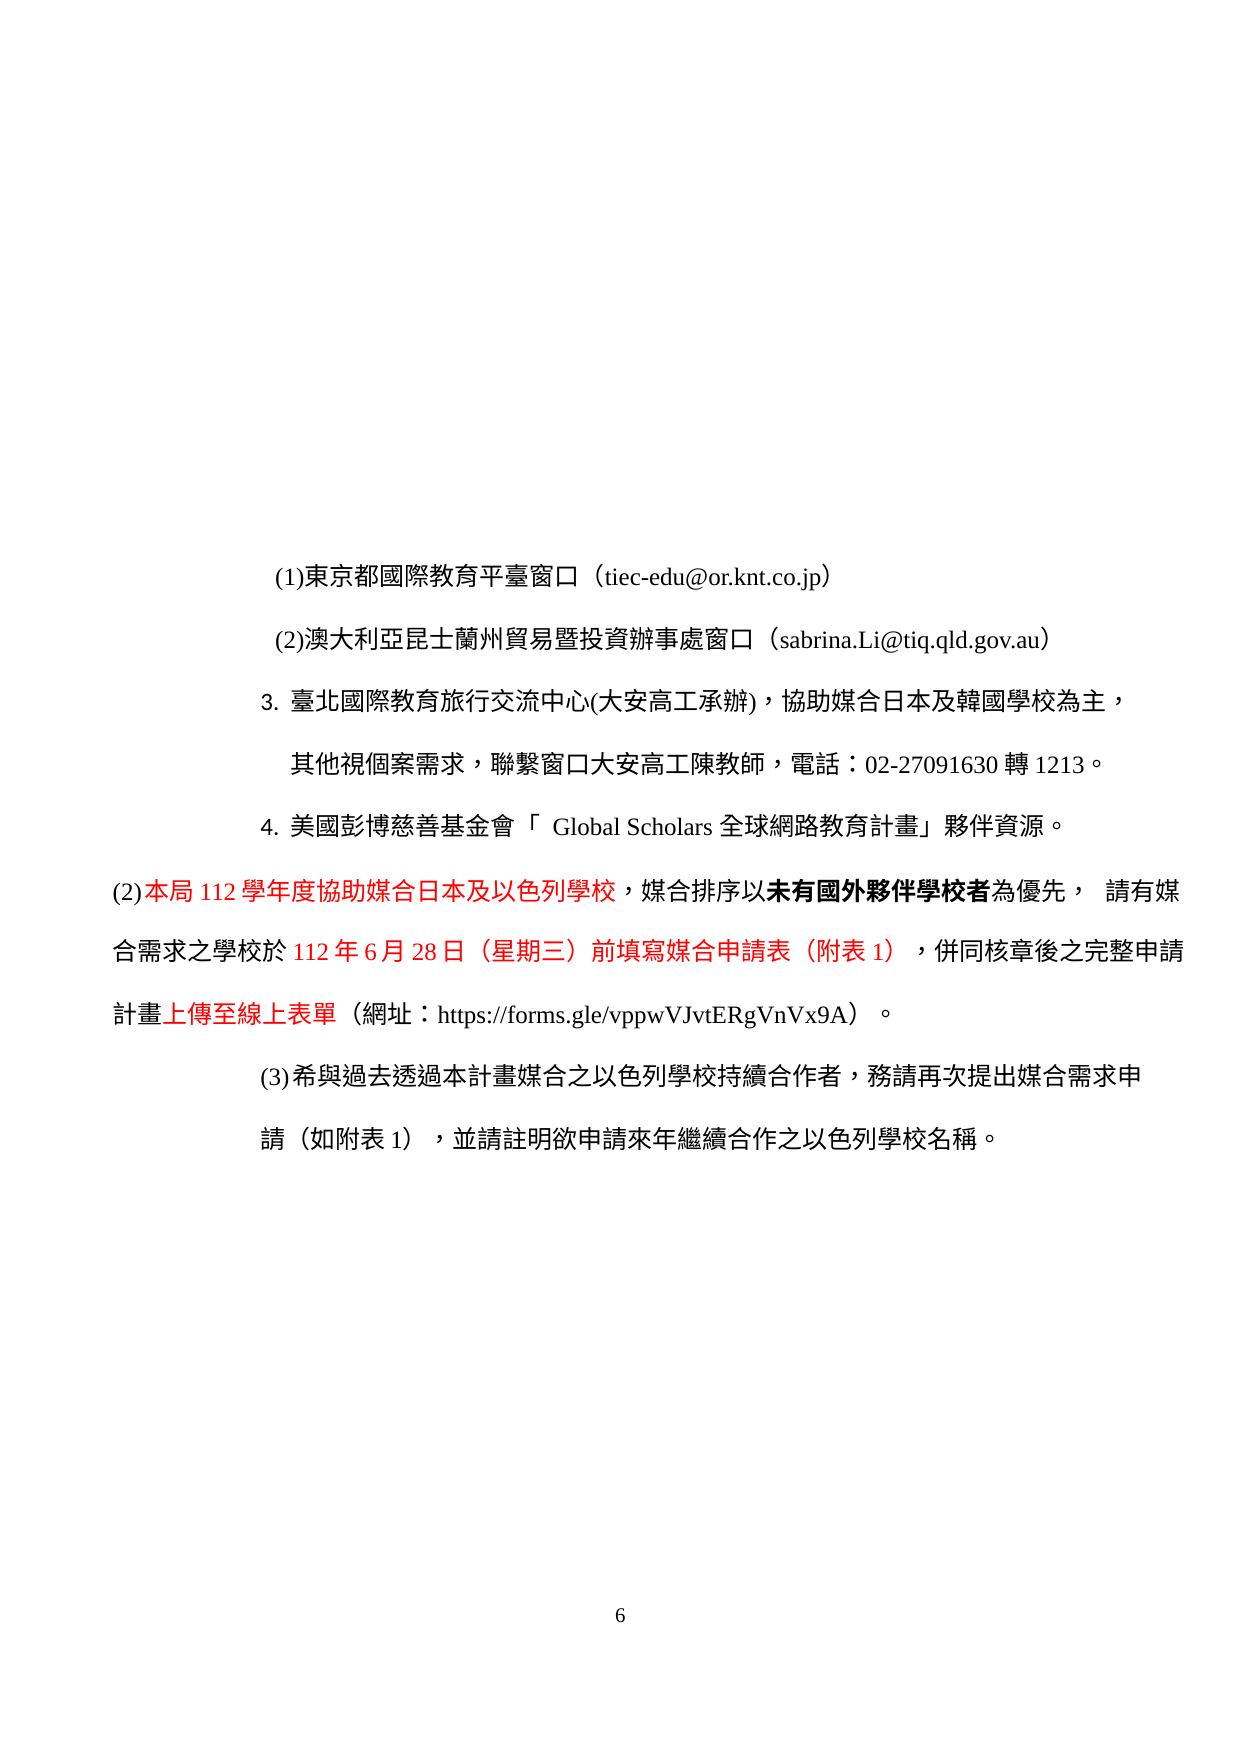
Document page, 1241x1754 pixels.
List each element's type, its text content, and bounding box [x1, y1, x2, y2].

list 希與過去透過本計畫媒合之以色列學校持續合作者，務請再次提出媒合需求申請（如附表1），並請註明欲申請來年繼續合作之以色列學校名稱。 [260, 1033, 1146, 1158]
list 本局112學年度協助媒合日本及以色列學校，媒合排序以未有國外夥伴學校者為優先， 請有媒合需求之學校於112年6月28日（星期三）前填寫媒合申請表（附表1），併同核章後之完整申請計畫上傳至線上表單（網址：https://forms.gle/vppwVJvtERgVnVx9A）。 [112, 846, 1205, 1033]
list 澳大利亞昆士蘭州貿易暨投資辦事處窗口（sabrina.Li@tiq.qld.gov.au） [275, 596, 1128, 658]
list 東京都國際教育平臺窗口（tiec-edu@or.knt.co.jp） [275, 533, 1128, 596]
list 美國彭博慈善基金會「 Global Scholars 全球網路教育計畫」夥伴資源。 [260, 783, 1128, 846]
list 臺北國際教育旅行交流中心(大安高工承辦)，協助媒合日本及韓國學校為主，其他視個案需求，聯繫窗口大安高工陳教師，電話：02-27091630 轉1213。 [260, 658, 1128, 783]
